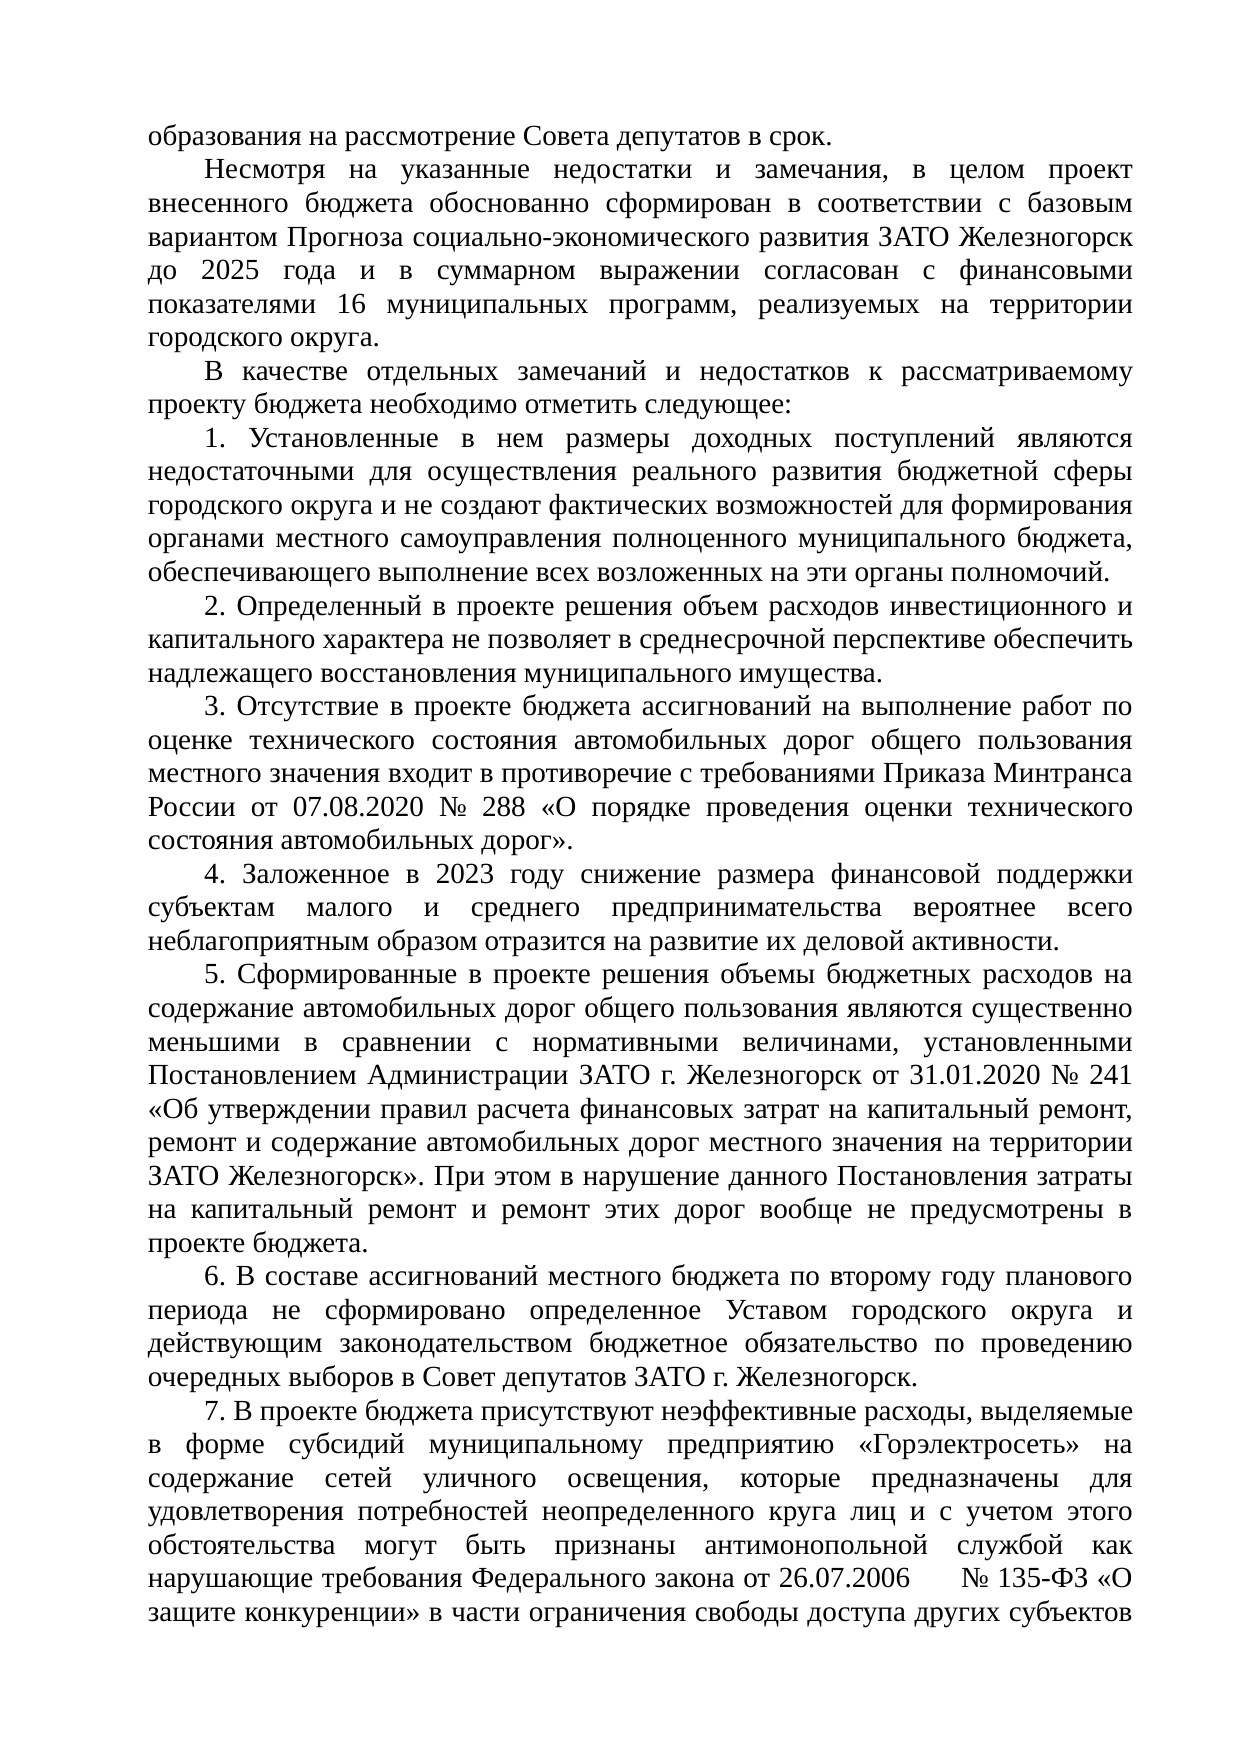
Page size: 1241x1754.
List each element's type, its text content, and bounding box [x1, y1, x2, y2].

text 2. Определенный в проекте решения объем расходов инвестиционного и капитального характера не позволяет в среднесрочной перспективе обеспечить надлежащего восстановления муниципального имущества. [148, 588, 1134, 688]
text образования на рассмотрение Совета депутатов в срок. [148, 118, 1134, 152]
text 4. Заложенное в 2023 году снижение размера финансовой поддержки субъектам малого и среднего предпринимательства вероятнее всего неблагоприятным образом отразится на развитие их деловой активности. [148, 856, 1134, 957]
text В качестве отдельных замечаний и недостатков к рассматриваемому проекту бюджета необходимо отметить следующее: [148, 353, 1134, 420]
text 7. В проекте бюджета присутствуют неэффективные расходы, выделяемые в форме субсидий муниципальному предприятию «Горэлектросеть» на содержание сетей уличного освещения, которые предназначены для удовлетворения потребностей неопределенного круга лиц и с учетом этого обстоятельства могут быть признаны антимонопольной службой как нарушающие требования Федерального закона от 26.07.2006 № 135-ФЗ «О защите конкуренции» в части ограничения свободы доступа других субъектов [148, 1393, 1134, 1627]
text 3. Отсутствие в проекте бюджета ассигнований на выполнение работ по оценке технического состояния автомобильных дорог общего пользования местного значения входит в противоречие с требованиями Приказа Минтранса России от 07.08.2020 № 288 «О порядке проведения оценки технического состояния автомобильных дорог». [148, 688, 1134, 856]
text 5. Сформированные в проекте решения объемы бюджетных расходов на содержание автомобильных дорог общего пользования являются существенно меньшими в сравнении с нормативными величинами, установленными Постановлением Администрации ЗАТО г. Железногорск от 31.01.2020 № 241 «Об утверждении правил расчета финансовых затрат на капитальный ремонт, ремонт и содержание автомобильных дорог местного значения на территории ЗАТО Железногорск». При этом в нарушение данного Постановления затраты на капитальный ремонт и ремонт этих дорог вообще не предусмотрены в проекте бюджета. [148, 957, 1134, 1258]
text 6. В составе ассигнований местного бюджета по второму году планового периода не сформировано определенное Уставом городского округа и действующим законодательством бюджетное обязательство по проведению очередных выборов в Совет депутатов ЗАТО г. Железногорск. [148, 1258, 1134, 1393]
text Несмотря на указанные недостатки и замечания, в целом проект внесенного бюджета обоснованно сформирован в соответствии с базовым вариантом Прогноза социально-экономического развития ЗАТО Железногорск до 2025 года и в суммарном выражении согласован с финансовыми показателями 16 муниципальных программ, реализуемых на территории городского округа. [148, 152, 1134, 353]
text 1. Установленные в нем размеры доходных поступлений являются недостаточными для осуществления реального развития бюджетной сферы городского округа и не создают фактических возможностей для формирования органами местного самоуправления полноценного муниципального бюджета, обеспечивающего выполнение всех возложенных на эти органы полномочий. [148, 420, 1134, 588]
